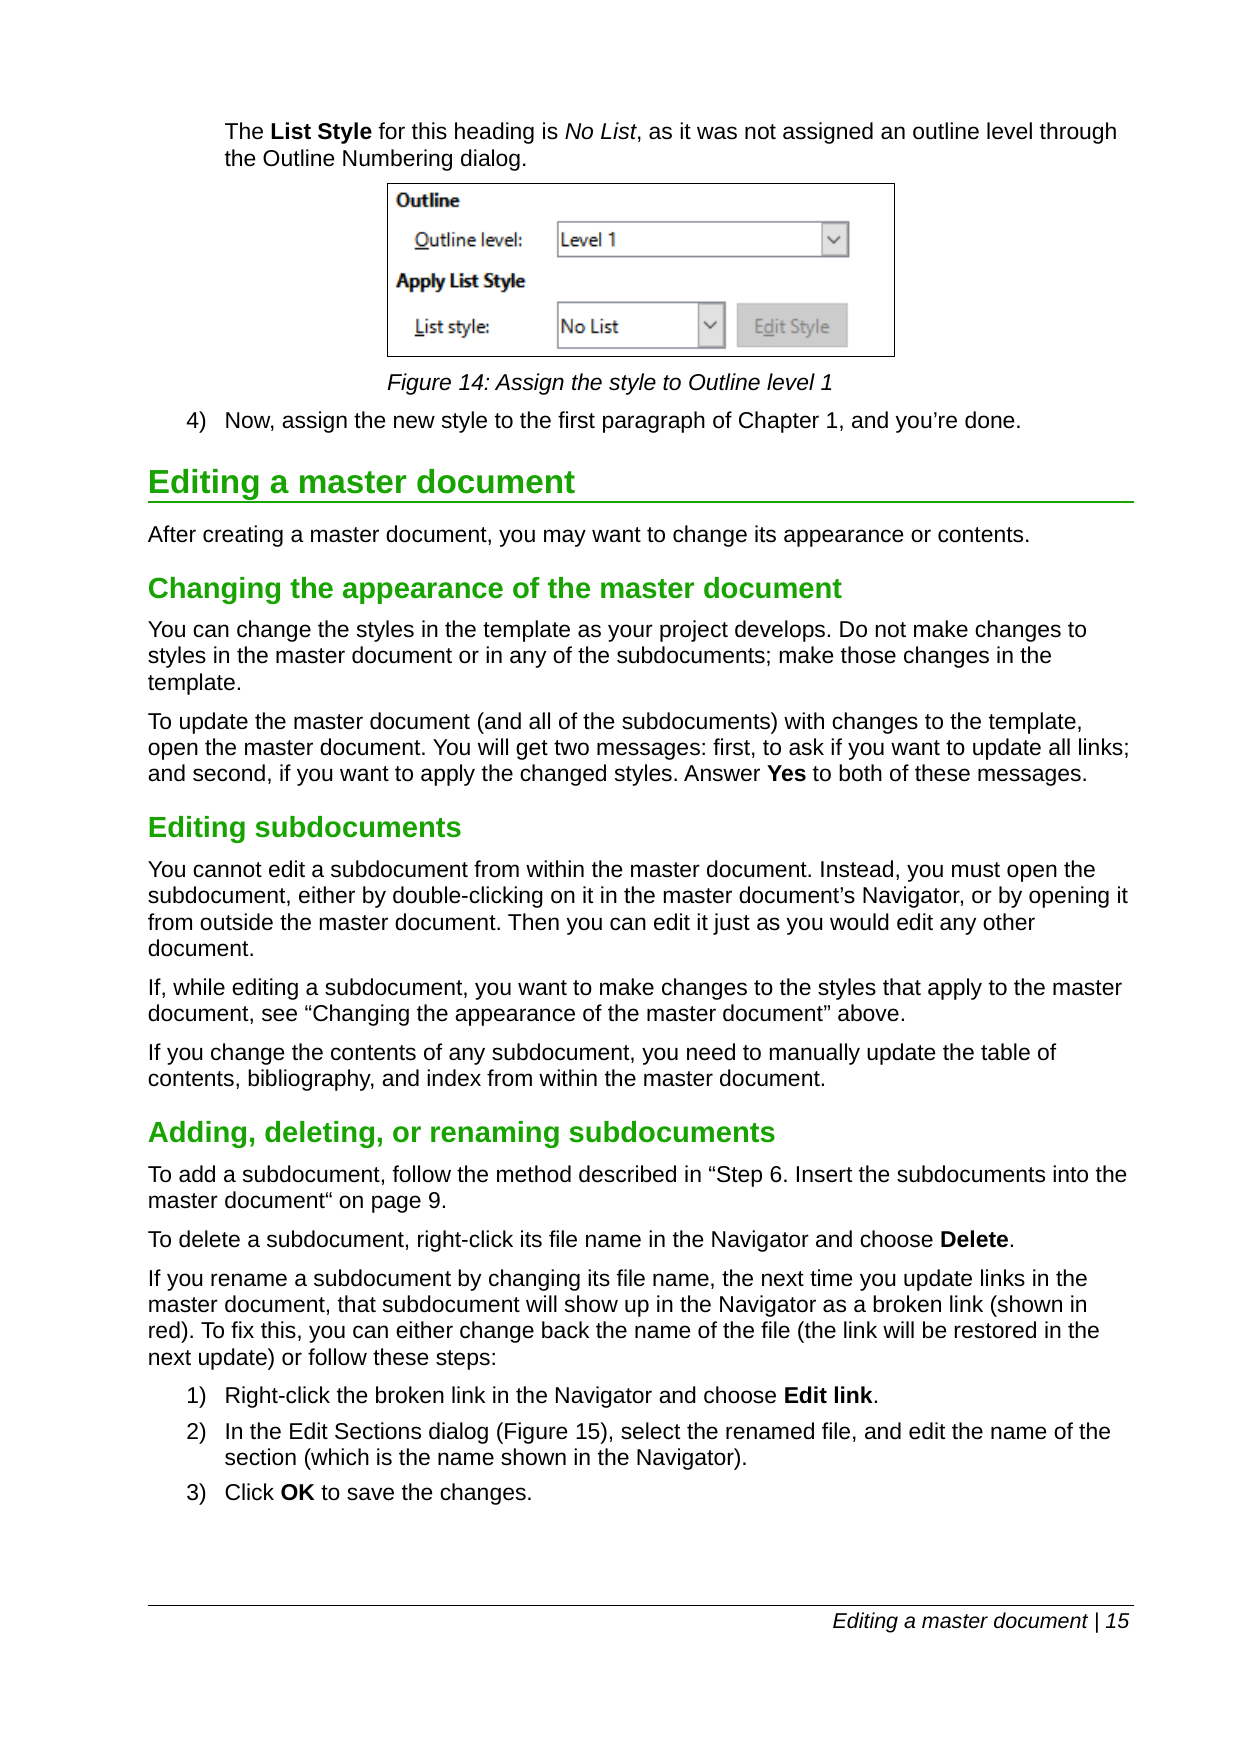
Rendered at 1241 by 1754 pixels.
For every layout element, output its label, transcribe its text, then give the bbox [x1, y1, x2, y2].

text After creating a master document, you may want to change its appearance or contents. [148, 521, 1134, 547]
picture [388, 184, 894, 356]
list The List Style for this heading is No List, as it was not assigned an outline level through the Outline Numbering dialog. [207, 118, 1134, 171]
list In the Edit Sections dialog (Figure 15), select the renamed file, and edit the name of the section (which is the name shown in the Navigator). [207, 1418, 1134, 1470]
list Click OK to save the changes. [207, 1479, 1134, 1506]
subtitle Adding, deleting, or renaming subdocuments [148, 1115, 1134, 1149]
list Right-click the broken link in the Navigator and choose Edit link. [207, 1382, 1134, 1409]
text Figure 14: Assign the style to Outline level 1 [387, 368, 895, 395]
text If, while editing a subdocument, you want to make changes to the styles that apply to the master document, see “Changing the appearance of the master document” below. [148, 974, 1134, 1026]
subtitle Editing a master document [148, 463, 1134, 501]
text To delete a subdocument, right-click its file name in the Navigator and choose Delete. [148, 1226, 1134, 1252]
subtitle Changing the appearance of the master document [148, 571, 1134, 604]
text You can change the styles in the template as your project develops. Do not make changes to styles in the master document or in any of the subdocuments; make those changes in the template. [148, 616, 1134, 695]
text If you rename a subdocument by changing its file name, the next time you update links in the master document, that subdocument will show up in the Navigator as a broken link (shown in red). To fix this, you can either change back the name of the file (the link will be restored in the next update) or follow these steps: [148, 1264, 1134, 1370]
text To add a subdocument, follow the method described in “Step 6. Insert the subdocuments into the master document“ on page 10. [148, 1161, 1134, 1213]
subtitle Editing subdocuments [148, 810, 1134, 844]
text To update the master document (and all of the subdocuments) with changes to the template, open the master document. You will get two messages: first, to ask if you want to update all links; and second, if you want to apply the changed styles. Answer Yes to both of these messages. [148, 708, 1134, 787]
text You cannot edit a subdocument from within the master document. Instead, you must open the subdocument, either by double-clicking on it in the master document’s Navigator, or by opening it from outside the master document. Then you can edit it just as you would edit any other document. [148, 856, 1134, 961]
list Now, assign the new style to the first paragraph of Chapter 1, and you’re done. [207, 407, 1134, 433]
text If you change the contents of any subdocument, you need to manually update the table of contents, bibliography, and index from within the master document. [148, 1039, 1134, 1092]
